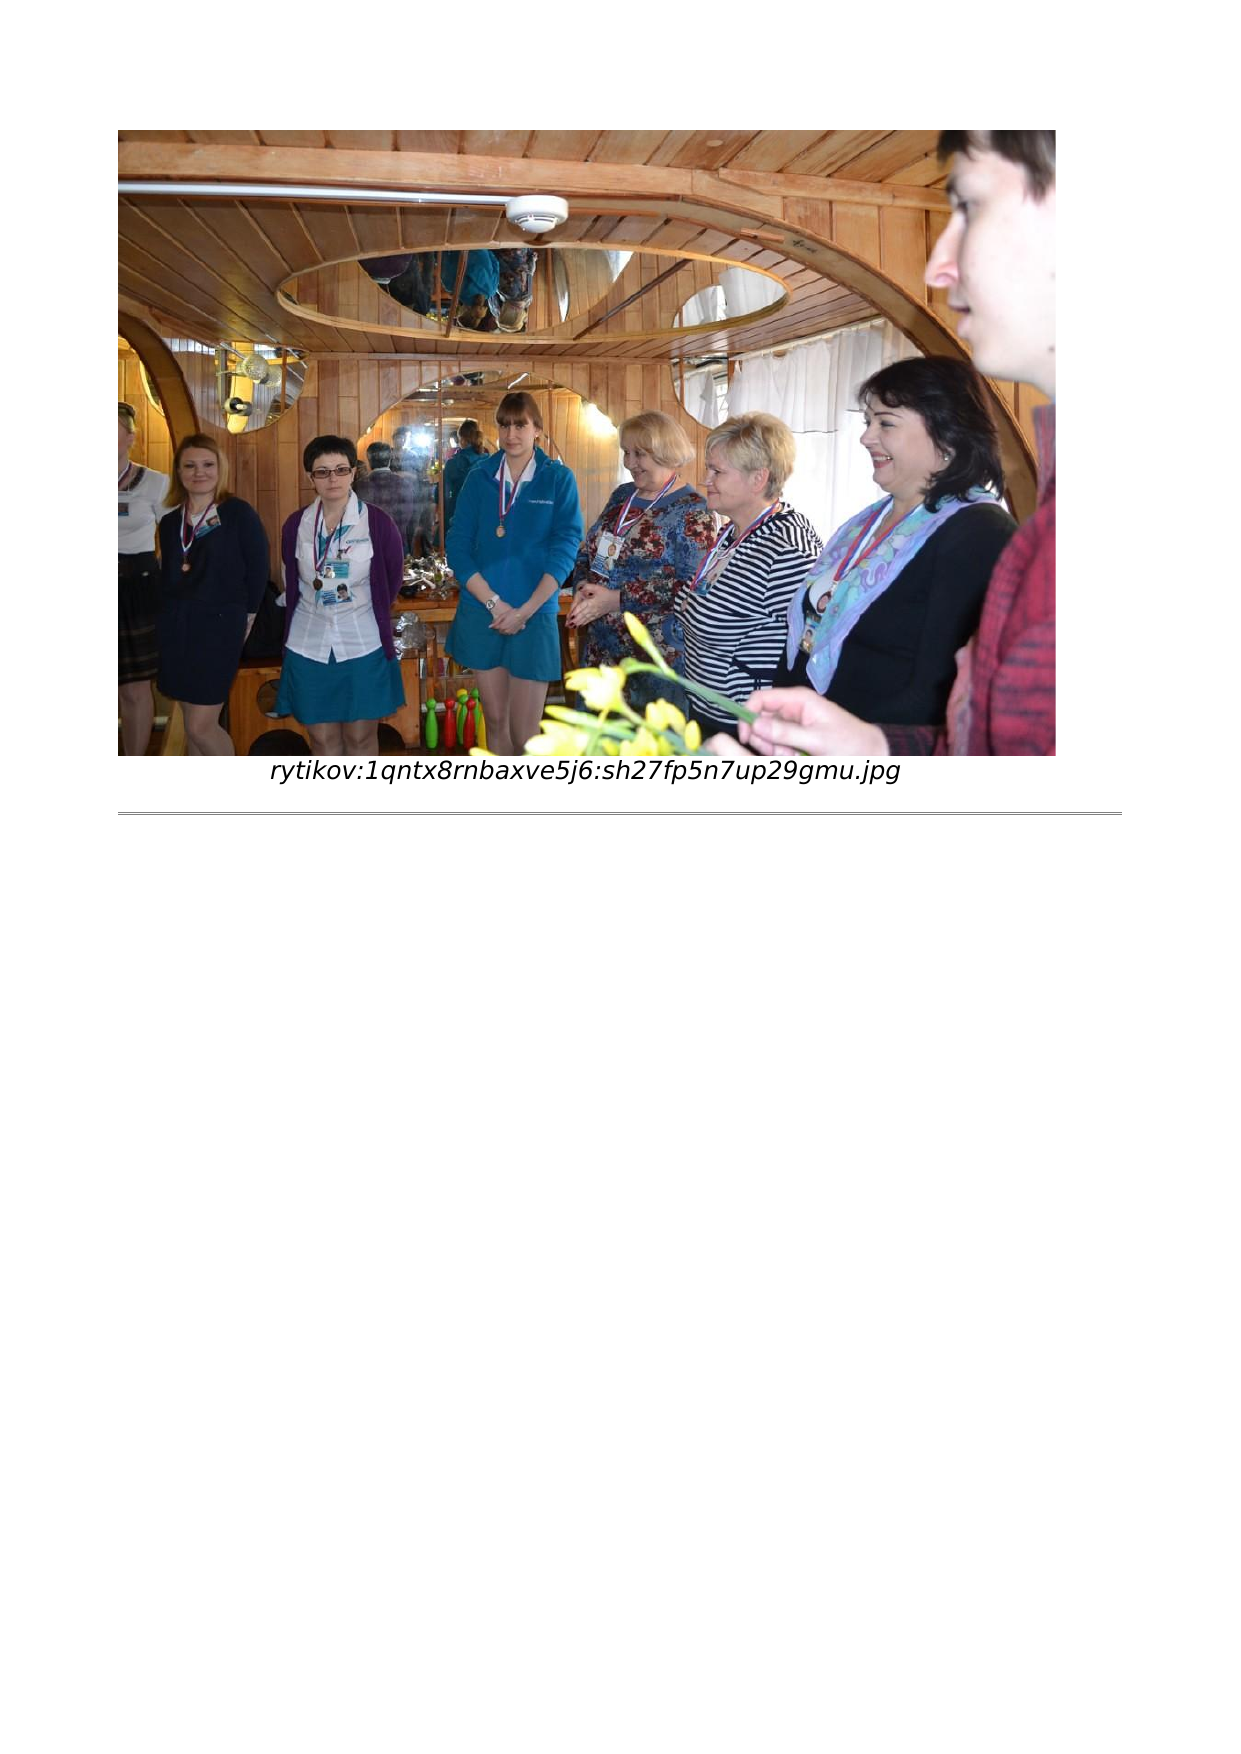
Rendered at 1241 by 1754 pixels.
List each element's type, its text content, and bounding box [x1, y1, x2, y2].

picture [118, 130, 1056, 756]
text rytikov:1qntx8rnbaxve5j6:sh27fp5n7up29gmu.jpg [118, 756, 1056, 785]
